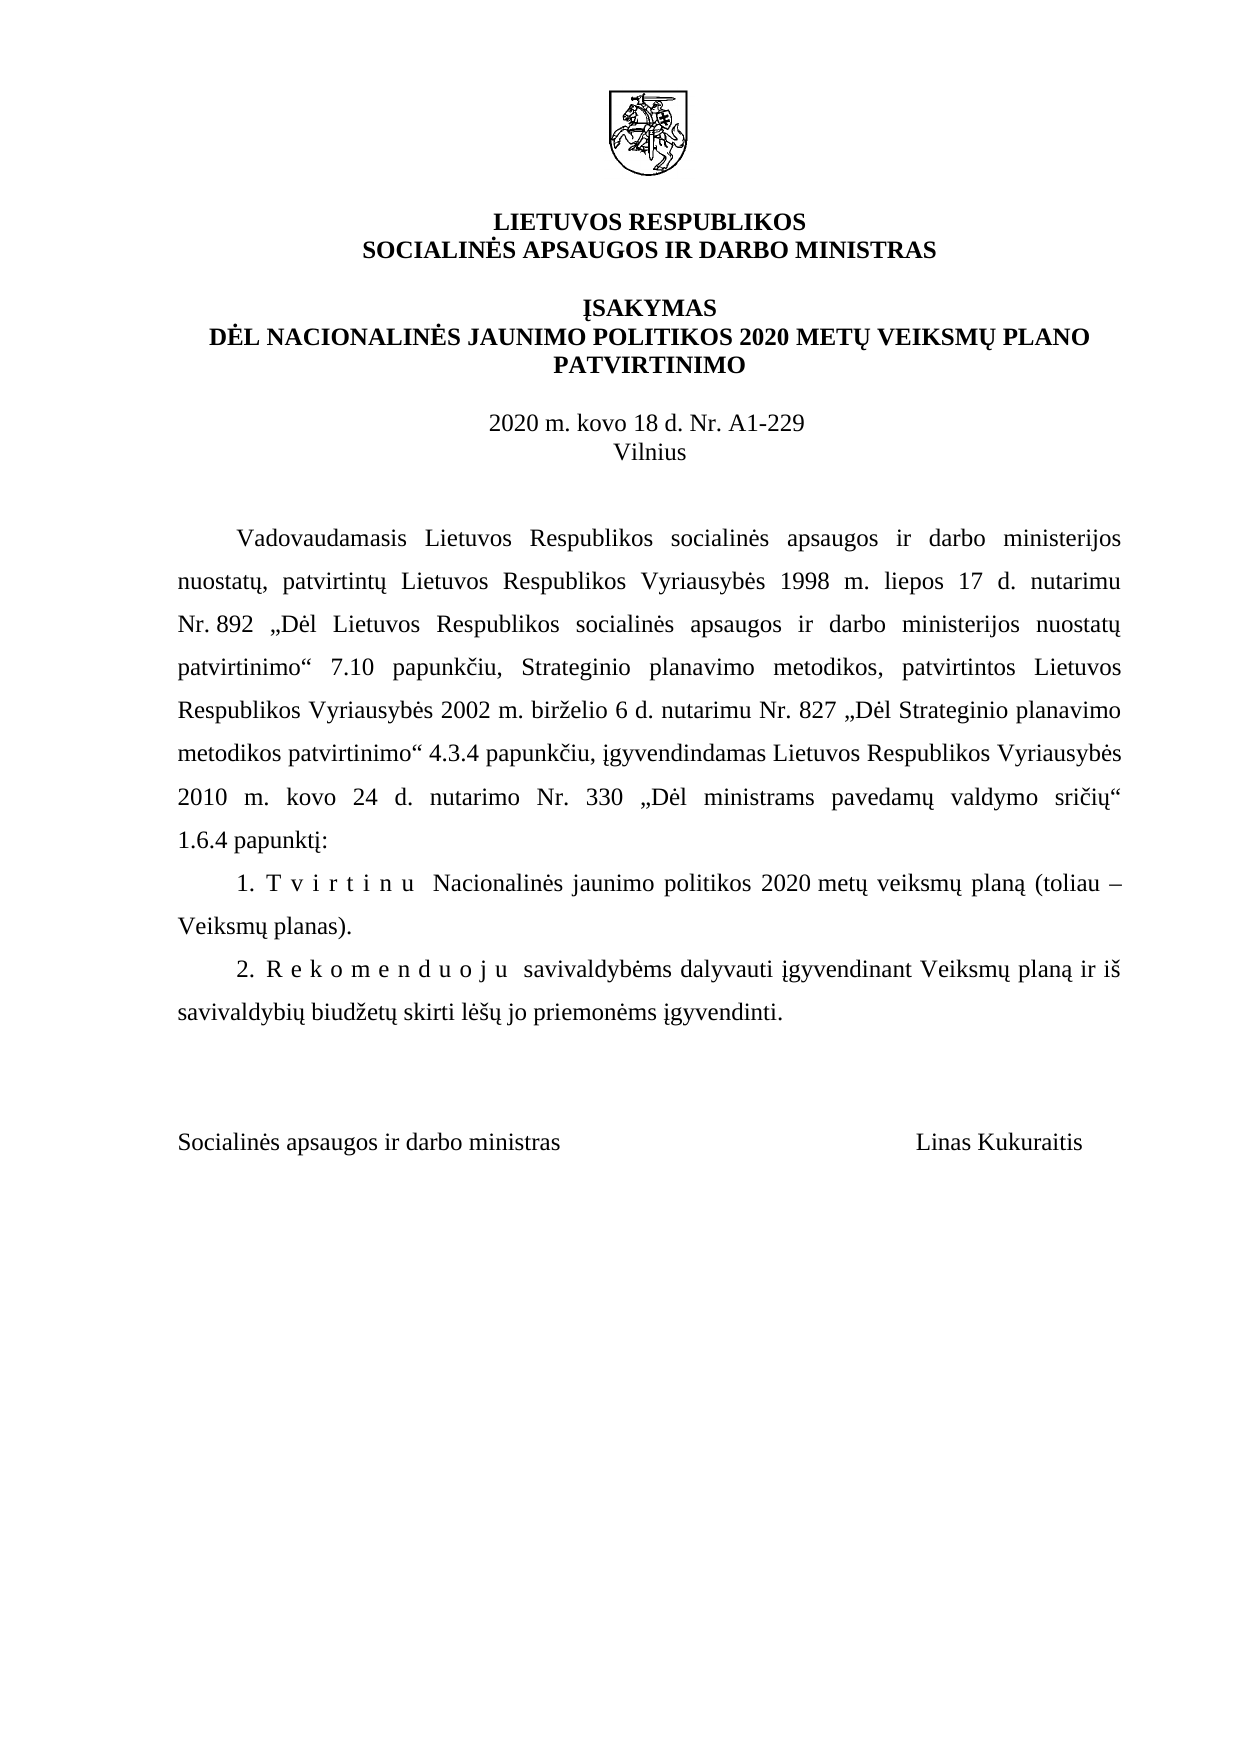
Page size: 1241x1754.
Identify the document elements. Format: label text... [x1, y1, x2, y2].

text ĮSAKYMAS [177, 293, 1122, 322]
text SOCIALINĖS APSAUGOS IR DARBO MINISTRAS [177, 235, 1122, 264]
text Socialinės apsaugos ir darbo ministras Linas Kukuraitis [177, 1127, 1122, 1155]
text DĖL NACIONALINĖS JAUNIMO POLITIKOS 2020 METŲ VEIKSMŲ PLANO PATVIRTINIMO [177, 322, 1122, 379]
text Vilnius [177, 437, 1122, 465]
text Vadovaudamasis Lietuvos Respublikos socialinės apsaugos ir darbo ministerijos nuostatų, patvirtintų Lietuvos Respublikos Vyriausybės 1998 m. liepos 17 d. nutarimu Nr. 892 „Dėl Lietuvos Respublikos socialinės apsaugos ir darbo ministerijos nuostatų patvirtinimo“ 7.10 papunkčiu, Strateginio planavimo metodikos, patvirtintos Lietuvos Respublikos Vyriausybės 2002 m. birželio 6 d. nutarimu Nr. 827 „Dėl Strateginio planavimo metodikos patvirtinimo“ 4.3.4 papunkčiu, įgyvendindamas Lietuvos Respublikos Vyriausybės 2010 m. kovo 24 d. nutarimo Nr. 330 „Dėl ministrams pavedamų valdymo sričių“ 1.6.4 papunktį: [177, 523, 1122, 853]
text 2. R e k o m e n d u o j u savivaldybėms dalyvauti įgyvendinant Veiksmų planą ir iš savivaldybių biudžetų skirti lėšų jo priemonėms įgyvendinti. [177, 954, 1122, 1026]
text 1. T v i r t i n u Nacionalinės jaunimo politikos 2020 metų veiksmų planą (toliau – Veiksmų planas). [177, 868, 1122, 940]
text 2020 m. kovo 18 d. Nr. A1-229 [177, 408, 1122, 437]
text LIETUVOS RESPUBLIKOS [177, 207, 1122, 235]
